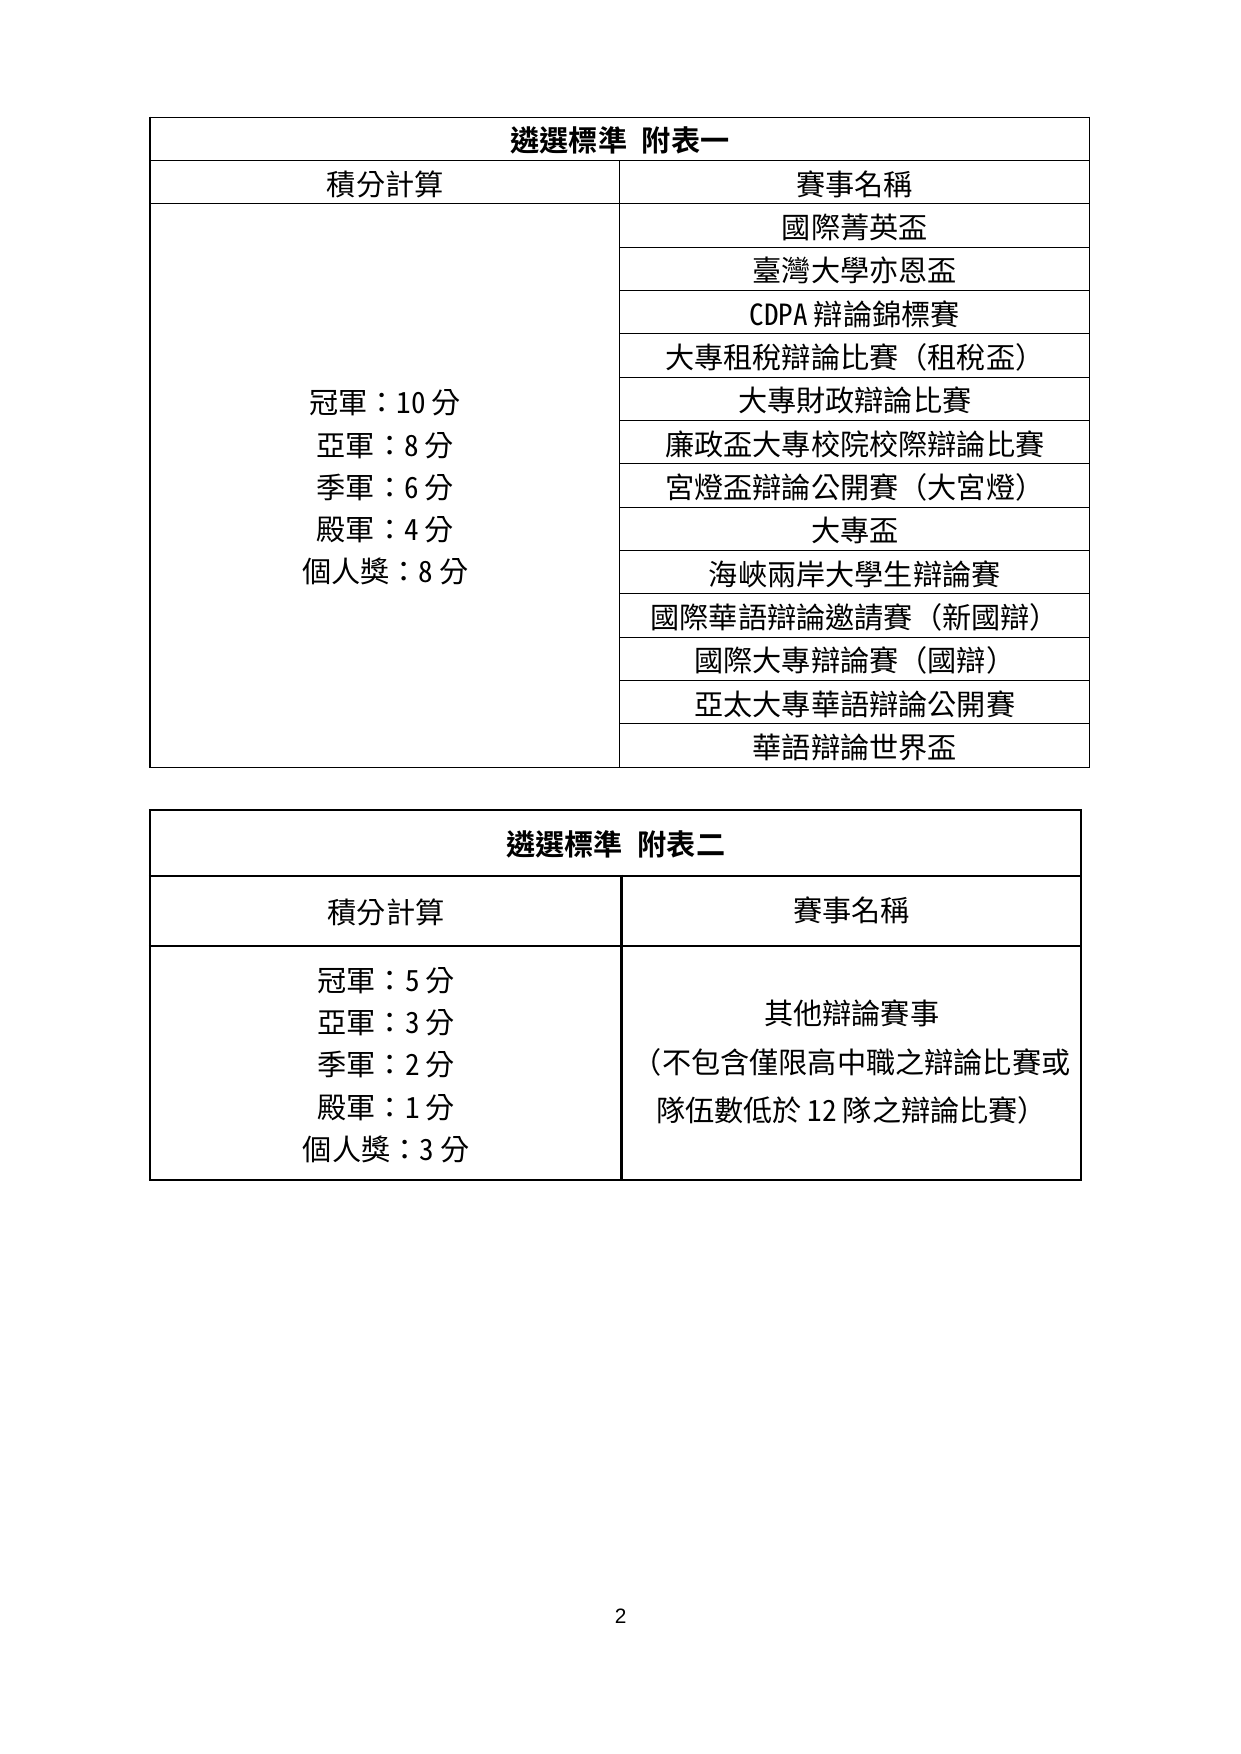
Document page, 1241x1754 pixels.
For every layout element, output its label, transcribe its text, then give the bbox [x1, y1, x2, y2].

table_cell 大專租稅辯論比賽（租稅盃） [620, 334, 1089, 377]
table_header 遴選標準 附表一 [151, 118, 1089, 160]
table_cell 冠軍：5分 亞軍：3分 季軍：2分 殿軍：1分 個人獎：3分 [151, 947, 620, 1179]
table_cell 國際菁英盃 [620, 204, 1089, 247]
table_cell 積分計算 [151, 161, 619, 203]
table_cell 華語辯論世界盃 [620, 724, 1089, 767]
table_cell 國際華語辯論邀請賽（新國辯） [620, 594, 1089, 637]
table_cell CDPA辯論錦標賽 [620, 291, 1089, 333]
table_cell 大專盃 [620, 508, 1089, 550]
table_header 遴選標準 附表二 [151, 811, 1080, 874]
table_cell 亞太大專華語辯論公開賽 [620, 681, 1089, 723]
table_cell 臺灣大學亦恩盃 [620, 248, 1089, 290]
table_cell 廉政盃大專校院校際辯論比賽 [620, 421, 1089, 463]
table_cell 賽事名稱 [620, 161, 1089, 203]
table_cell 大專財政辯論比賽 [620, 378, 1089, 420]
table_cell 積分計算 [151, 877, 620, 945]
table_cell 國際大專辯論賽（國辯） [620, 638, 1089, 680]
table_cell 宮燈盃辯論公開賽（大宮燈） [620, 464, 1089, 507]
table_cell 海峽兩岸大學生辯論賽 [620, 551, 1089, 593]
table_cell 其他辯論賽事 （不包含僅限高中職之辯論比賽或隊伍數低於12隊之辯論比賽） [623, 947, 1080, 1179]
table_cell 賽事名稱 [623, 877, 1080, 945]
table_cell 冠軍：10分 亞軍：8分 季軍：6分 殿軍：4分 個人獎：8分 [151, 204, 619, 767]
